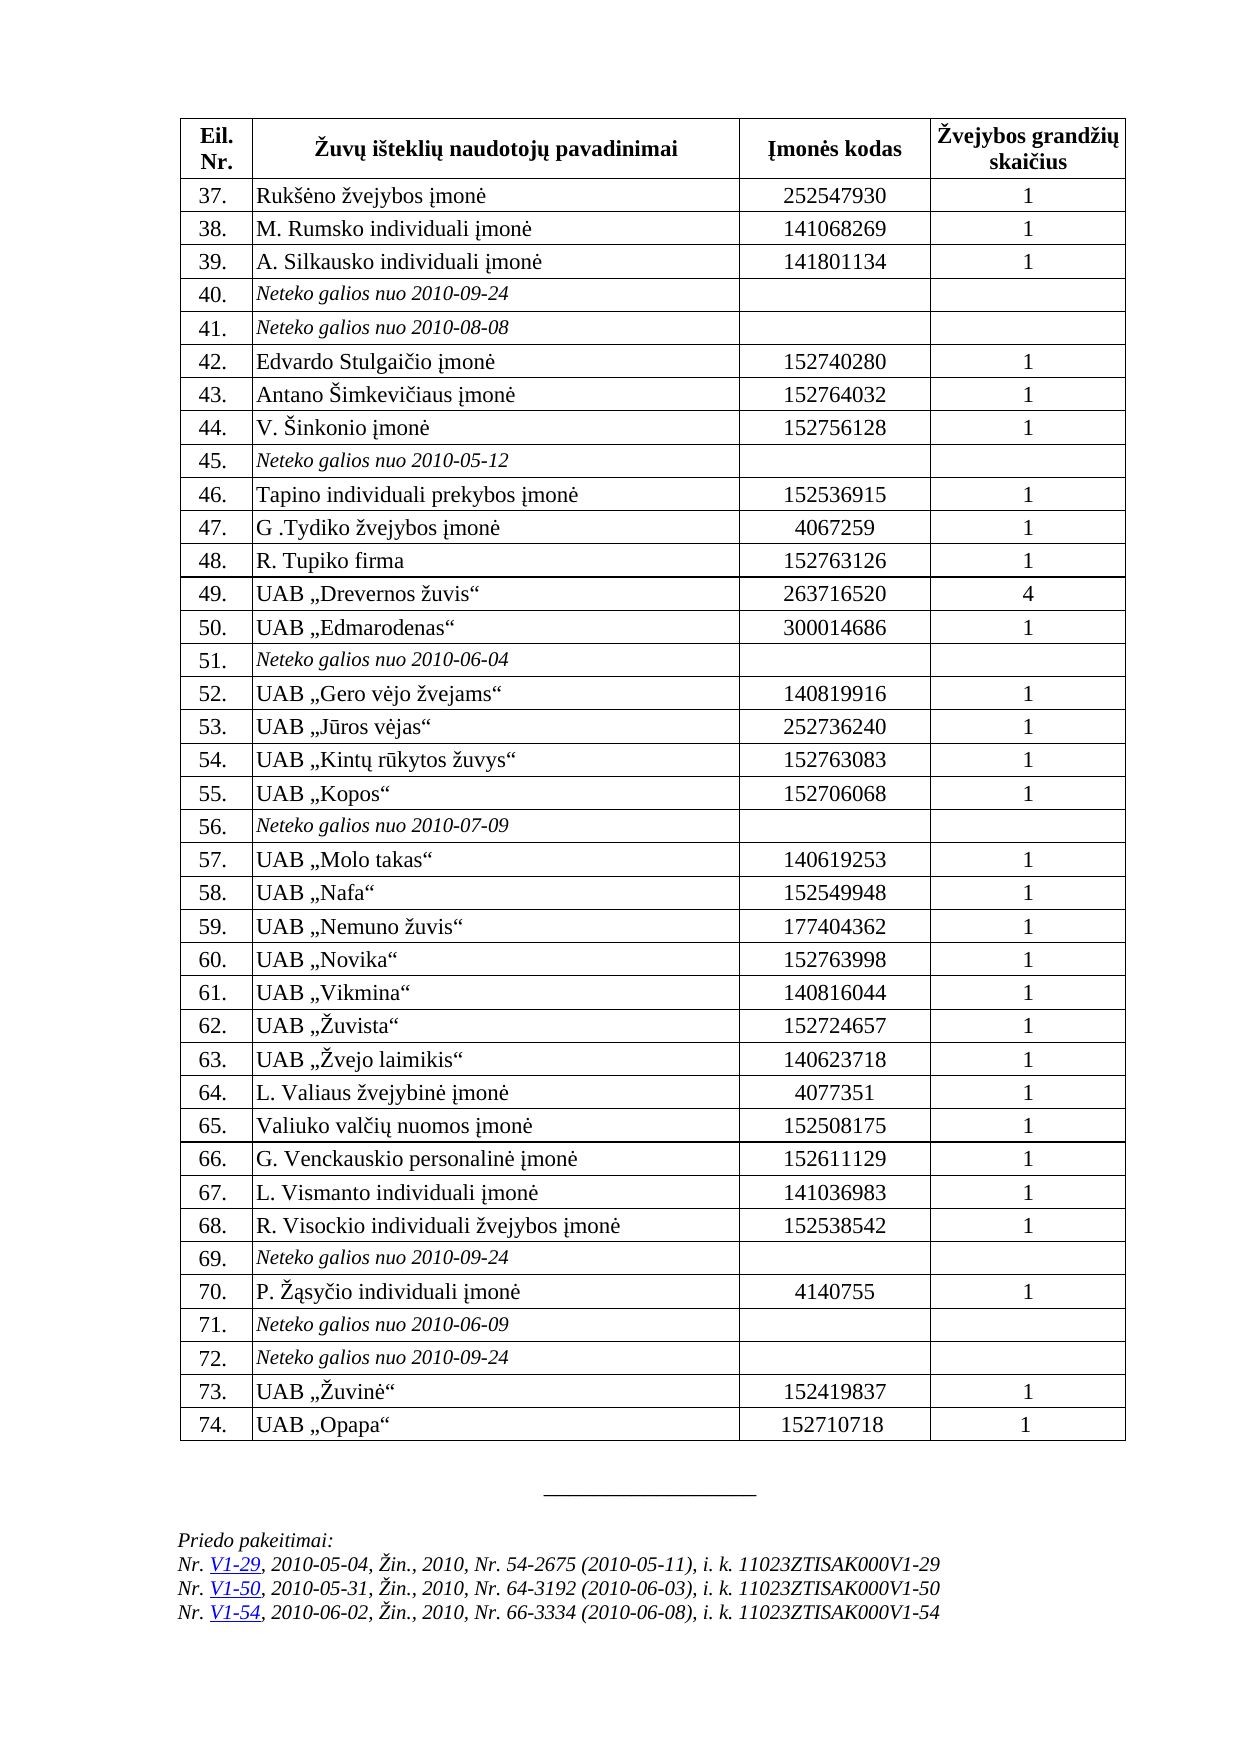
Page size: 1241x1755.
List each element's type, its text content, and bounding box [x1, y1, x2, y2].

table_cell 50. [181, 611, 252, 643]
table_cell 4067259 [740, 511, 930, 543]
table_cell 51. [181, 644, 252, 676]
table_cell 53. [181, 710, 252, 743]
table_header Žuvų išteklių naudotojų pavadinimai [253, 119, 739, 178]
table_cell 66. [181, 1143, 252, 1174]
table_cell 74. [181, 1408, 252, 1440]
table_cell 1 [931, 877, 1125, 909]
table_cell [931, 810, 1125, 842]
table_cell 1 [931, 378, 1125, 410]
table_cell UAB „Opapa“ [253, 1408, 739, 1440]
table_cell 63. [181, 1043, 252, 1075]
table_cell 1 [931, 1109, 1125, 1141]
table_cell Rukšėno žvejybos įmonė [253, 179, 739, 211]
table_cell UAB „Edmarodenas“ [253, 611, 739, 643]
table_cell 1 [931, 611, 1125, 643]
table_cell 1 [931, 212, 1125, 244]
table_cell UAB „Žuvinė“ [253, 1375, 739, 1407]
table_cell 152538542 [740, 1209, 930, 1241]
table_cell 252547930 [740, 179, 930, 211]
table_cell 60. [181, 943, 252, 975]
table_cell 152536915 [740, 478, 930, 510]
table_cell 1 [931, 843, 1125, 876]
table_cell 1 [931, 478, 1125, 510]
table_cell 4077351 [740, 1076, 930, 1108]
table_cell 152549948 [740, 877, 930, 909]
table_cell UAB „Jūros vėjas“ [253, 710, 739, 743]
table_cell UAB „Žuvista“ [253, 1010, 739, 1042]
table_cell A. Silkausko individuali įmonė [253, 245, 739, 277]
table_cell 1 [931, 1076, 1125, 1108]
table_cell P. Žąsyčio individuali įmonė [253, 1275, 739, 1307]
table_cell 39. [181, 245, 252, 277]
table_cell 152419837 [740, 1375, 930, 1407]
table_cell G. Venckauskio personalinė įmonė [253, 1143, 739, 1174]
table_cell 152763083 [740, 744, 930, 776]
table_cell 58. [181, 877, 252, 909]
table_cell 44. [181, 411, 252, 443]
table_cell UAB „Novika“ [253, 943, 739, 975]
table_cell 40. [181, 279, 252, 311]
table_cell 69. [181, 1242, 252, 1274]
table_cell 1 [931, 1043, 1125, 1075]
table_cell 152710718 [740, 1408, 930, 1440]
table_cell Neteko galios nuo 2010-09-24 [253, 1242, 739, 1274]
table_cell [931, 312, 1125, 344]
table_cell 55. [181, 777, 252, 809]
table_cell Antano Šimkevičiaus įmonė [253, 378, 739, 410]
table_cell 1 [931, 777, 1125, 809]
table_cell 1 [931, 245, 1125, 277]
table_cell 65. [181, 1109, 252, 1141]
table_cell 1 [931, 411, 1125, 443]
table_cell 73. [181, 1375, 252, 1407]
table_cell [740, 312, 930, 344]
table_cell 152740280 [740, 345, 930, 377]
table_cell 72. [181, 1342, 252, 1374]
table_cell Neteko galios nuo 2010-06-09 [253, 1309, 739, 1341]
table_cell UAB „Kopos“ [253, 777, 739, 809]
table_cell 1 [931, 1209, 1125, 1241]
table_cell 56. [181, 810, 252, 842]
table_cell 48. [181, 544, 252, 576]
table_cell 61. [181, 976, 252, 1008]
table_cell Edvardo Stulgaičio įmonė [253, 345, 739, 377]
table_cell [740, 445, 930, 477]
table_cell Neteko galios nuo 2010-07-09 [253, 810, 739, 842]
table_cell [931, 1242, 1125, 1274]
table_header Eil. Nr. [181, 119, 252, 178]
table_cell UAB „Žvejo laimikis“ [253, 1043, 739, 1075]
table_cell 152706068 [740, 777, 930, 809]
table_cell Neteko galios nuo 2010-05-12 [253, 445, 739, 477]
table_cell 71. [181, 1309, 252, 1341]
table_cell [931, 1309, 1125, 1341]
table_cell 152764032 [740, 378, 930, 410]
table_cell 140619253 [740, 843, 930, 876]
table_cell Valiuko valčių nuomos įmonė [253, 1109, 739, 1141]
table_cell [931, 1342, 1125, 1374]
table_cell 52. [181, 677, 252, 709]
text Nr. V1-50, 2010-05-31, Žin., 2010, Nr. 64-3192 (2010-06-03), i. k. 11023ZTISAK000V1-50 [177, 1576, 1122, 1600]
table_cell [740, 1342, 930, 1374]
table_cell [740, 644, 930, 676]
table_cell R. Tupiko firma [253, 544, 739, 576]
table_cell 300014686 [740, 611, 930, 643]
table_cell UAB „Nemuno žuvis“ [253, 910, 739, 942]
table_cell 1 [931, 1275, 1125, 1307]
table_cell 1 [931, 544, 1125, 576]
table_cell 140819916 [740, 677, 930, 709]
table_cell 1 [931, 1176, 1125, 1208]
table_cell 62. [181, 1010, 252, 1042]
table_cell [740, 1242, 930, 1274]
table_cell Neteko galios nuo 2010-06-04 [253, 644, 739, 676]
table_cell G .Tydiko žvejybos įmonė [253, 511, 739, 543]
table_cell 57. [181, 843, 252, 876]
table_cell UAB „Gero vėjo žvejams“ [253, 677, 739, 709]
table_cell 152756128 [740, 411, 930, 443]
table_cell 1 [931, 677, 1125, 709]
table_cell 46. [181, 478, 252, 510]
table_cell UAB „Vikmina“ [253, 976, 739, 1008]
table_cell [931, 445, 1125, 477]
table_cell 141801134 [740, 245, 930, 277]
table_cell 1 [931, 1010, 1125, 1042]
table_cell Tapino individuali prekybos įmonė [253, 478, 739, 510]
table_cell [740, 279, 930, 311]
table_cell 41. [181, 312, 252, 344]
table_cell 152763998 [740, 943, 930, 975]
table_cell 4 [931, 578, 1125, 610]
table_cell 49. [181, 578, 252, 610]
table_cell 68. [181, 1209, 252, 1241]
table_cell UAB „Kintų rūkytos žuvys“ [253, 744, 739, 776]
table_cell L. Valiaus žvejybinė įmonė [253, 1076, 739, 1108]
table_cell 1 [931, 1375, 1125, 1407]
table_cell 45. [181, 445, 252, 477]
table_cell 140816044 [740, 976, 930, 1008]
text Nr. V1-29, 2010-05-04, Žin., 2010, Nr. 54-2675 (2010-05-11), i. k. 11023ZTISAK000V1-29 [177, 1552, 1122, 1576]
table_cell 140623718 [740, 1043, 930, 1075]
table_cell 177404362 [740, 910, 930, 942]
table_cell V. Šinkonio įmonė [253, 411, 739, 443]
table_cell 152611129 [740, 1143, 930, 1174]
table_cell 263716520 [740, 578, 930, 610]
table_cell R. Visockio individuali žvejybos įmonė [253, 1209, 739, 1241]
table_cell Neteko galios nuo 2010-09-24 [253, 279, 739, 311]
table_cell 1 [931, 943, 1125, 975]
table_cell 1 [931, 1408, 1125, 1440]
table_cell 54. [181, 744, 252, 776]
table_cell 152724657 [740, 1010, 930, 1042]
table_cell 1 [931, 345, 1125, 377]
table_header Įmonės kodas [740, 119, 930, 178]
table_cell UAB „Nafa“ [253, 877, 739, 909]
table_cell 64. [181, 1076, 252, 1108]
table_cell 152508175 [740, 1109, 930, 1141]
table_cell 1 [931, 179, 1125, 211]
table_cell 252736240 [740, 710, 930, 743]
text Priedo pakeitimai: [177, 1528, 1122, 1552]
table_cell [931, 279, 1125, 311]
table_cell Neteko galios nuo 2010-09-24 [253, 1342, 739, 1374]
table_cell 37. [181, 179, 252, 211]
table_cell 38. [181, 212, 252, 244]
table_cell 67. [181, 1176, 252, 1208]
table_cell 1 [931, 710, 1125, 743]
table_cell 1 [931, 511, 1125, 543]
table_cell 152763126 [740, 544, 930, 576]
table_cell 141068269 [740, 212, 930, 244]
table_cell L. Vismanto individuali įmonė [253, 1176, 739, 1208]
table_cell 42. [181, 345, 252, 377]
table_cell 1 [931, 910, 1125, 942]
table_cell 47. [181, 511, 252, 543]
table_cell 70. [181, 1275, 252, 1307]
table_cell M. Rumsko individuali įmonė [253, 212, 739, 244]
table_cell Neteko galios nuo 2010-08-08 [253, 312, 739, 344]
table_header Žvejybos grandžių skaičius [931, 119, 1125, 178]
table_cell 59. [181, 910, 252, 942]
text _________________ [177, 1470, 1122, 1499]
table_cell UAB „Molo takas“ [253, 843, 739, 876]
table_cell [740, 810, 930, 842]
table_cell 4140755 [740, 1275, 930, 1307]
table_cell 43. [181, 378, 252, 410]
table_cell 1 [931, 1143, 1125, 1174]
table_cell 1 [931, 976, 1125, 1008]
table_cell [740, 1309, 930, 1341]
table_cell 1 [931, 744, 1125, 776]
table_cell 141036983 [740, 1176, 930, 1208]
table_cell UAB „Drevernos žuvis“ [253, 578, 739, 610]
text Nr. V1-54, 2010-06-02, Žin., 2010, Nr. 66-3334 (2010-06-08), i. k. 11023ZTISAK000V1-54 [177, 1600, 1122, 1624]
table_cell [931, 644, 1125, 676]
